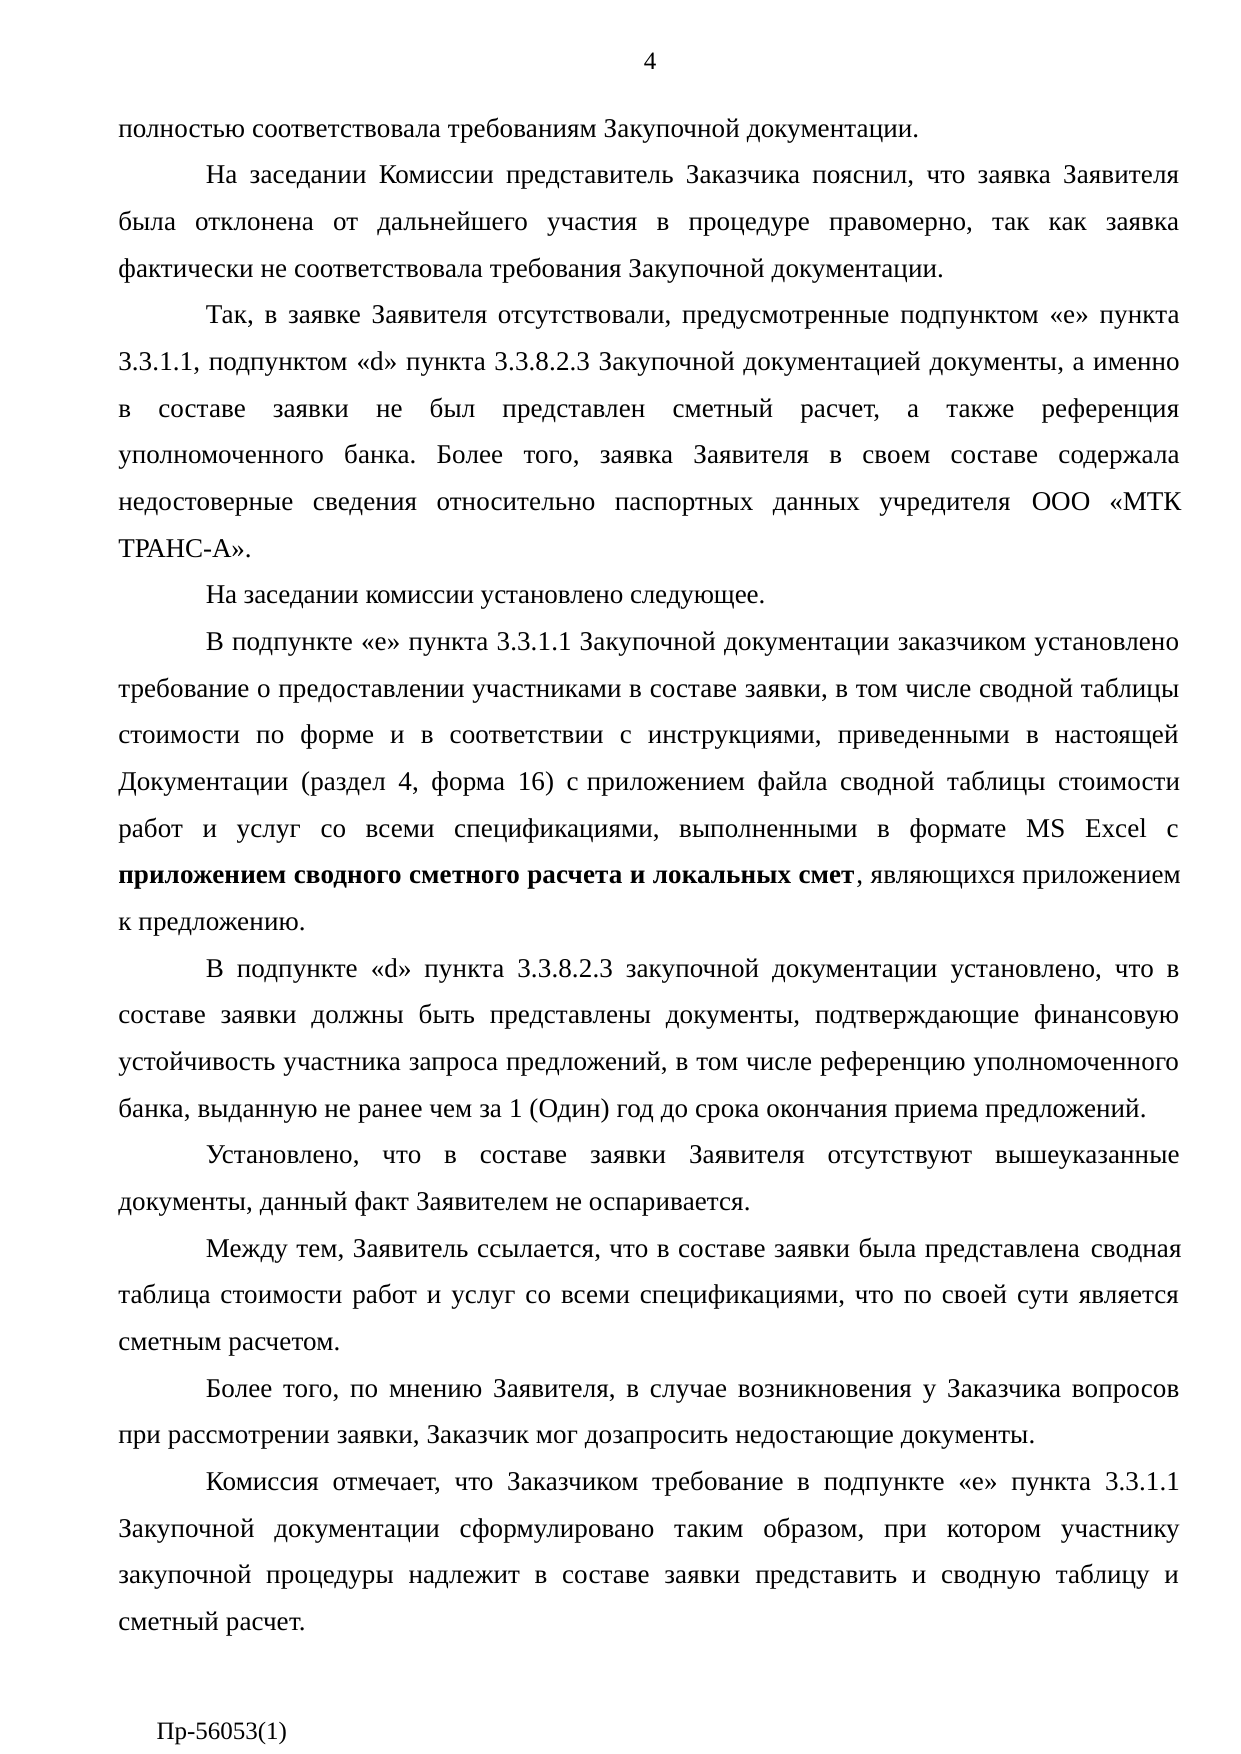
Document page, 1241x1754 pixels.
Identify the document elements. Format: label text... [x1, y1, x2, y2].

text Комиссия отмечает, что Заказчиком требование в подпункте «е» пункта 3.3.1.1 Закупочной документации сформулировано таким образом, при котором участнику закупочной процедуры надлежит в составе заявки представить и сводную таблицу и сметный расчет. [118, 1465, 1181, 1636]
text Установлено, что в составе заявки Заявителя отсутствуют вышеуказанные документы, данный факт Заявителем не оспаривается. [118, 1138, 1181, 1216]
text Более того, по мнению Заявителя, в случае возникновения у Заказчика вопросов при рассмотрении заявки, Заказчик мог дозапросить недостающие документы. [118, 1372, 1181, 1450]
text Так, в заявке Заявителя отсутствовали, предусмотренные подпунктом «е» пункта 3.3.1.1, подпунктом «d» пункта 3.3.8.2.3 Закупочной документацией документы, а именно в составе заявки не был представлен сметный расчет, а также референция уполномоченного банка. Более того, заявка Заявителя в своем составе содержала недостоверные сведения относительно паспортных данных учредителя ООО «МТК ТРАНС-А». [118, 298, 1181, 563]
text На заседании комиссии установлено следующее. [118, 578, 1181, 610]
text На заседании Комиссии представитель Заказчика пояснил, что заявка Заявителя была отклонена от дальнейшего участия в процедуре правомерно, так как заявка фактически не соответствовала требования Закупочной документации. [118, 158, 1181, 283]
text В подпункте «d» пункта 3.3.8.2.3 закупочной документации установлено, что в составе заявки должны быть представлены документы, подтверждающие финансовую устойчивость участника запроса предложений, в том числе референцию уполномоченного банка, выданную не ранее чем за 1 (Один) год до срока окончания приема предложений. [118, 952, 1181, 1123]
text Между тем, Заявитель ссылается, что в составе заявки была представлена сводная таблица стоимости работ и услуг со всеми спецификациями, что по своей сути является сметным расчетом. [118, 1232, 1181, 1356]
text В подпункте «е» пункта 3.3.1.1 Закупочной документации заказчиком установлено требование о предоставлении участниками в составе заявки, в том числе сводной таблицы стоимости по форме и в соответствии с инструкциями, приведенными в настоящей Документации (раздел 4, форма 16) с приложением файла сводной таблицы стоимости работ и услуг со всеми спецификациями, выполненными в формате MS Excel с приложением сводного сметного расчета и локальных смет, являющихся приложением к предложению. [118, 625, 1181, 936]
text полностью соответствовала требованиям Закупочной документации. [118, 112, 1181, 143]
